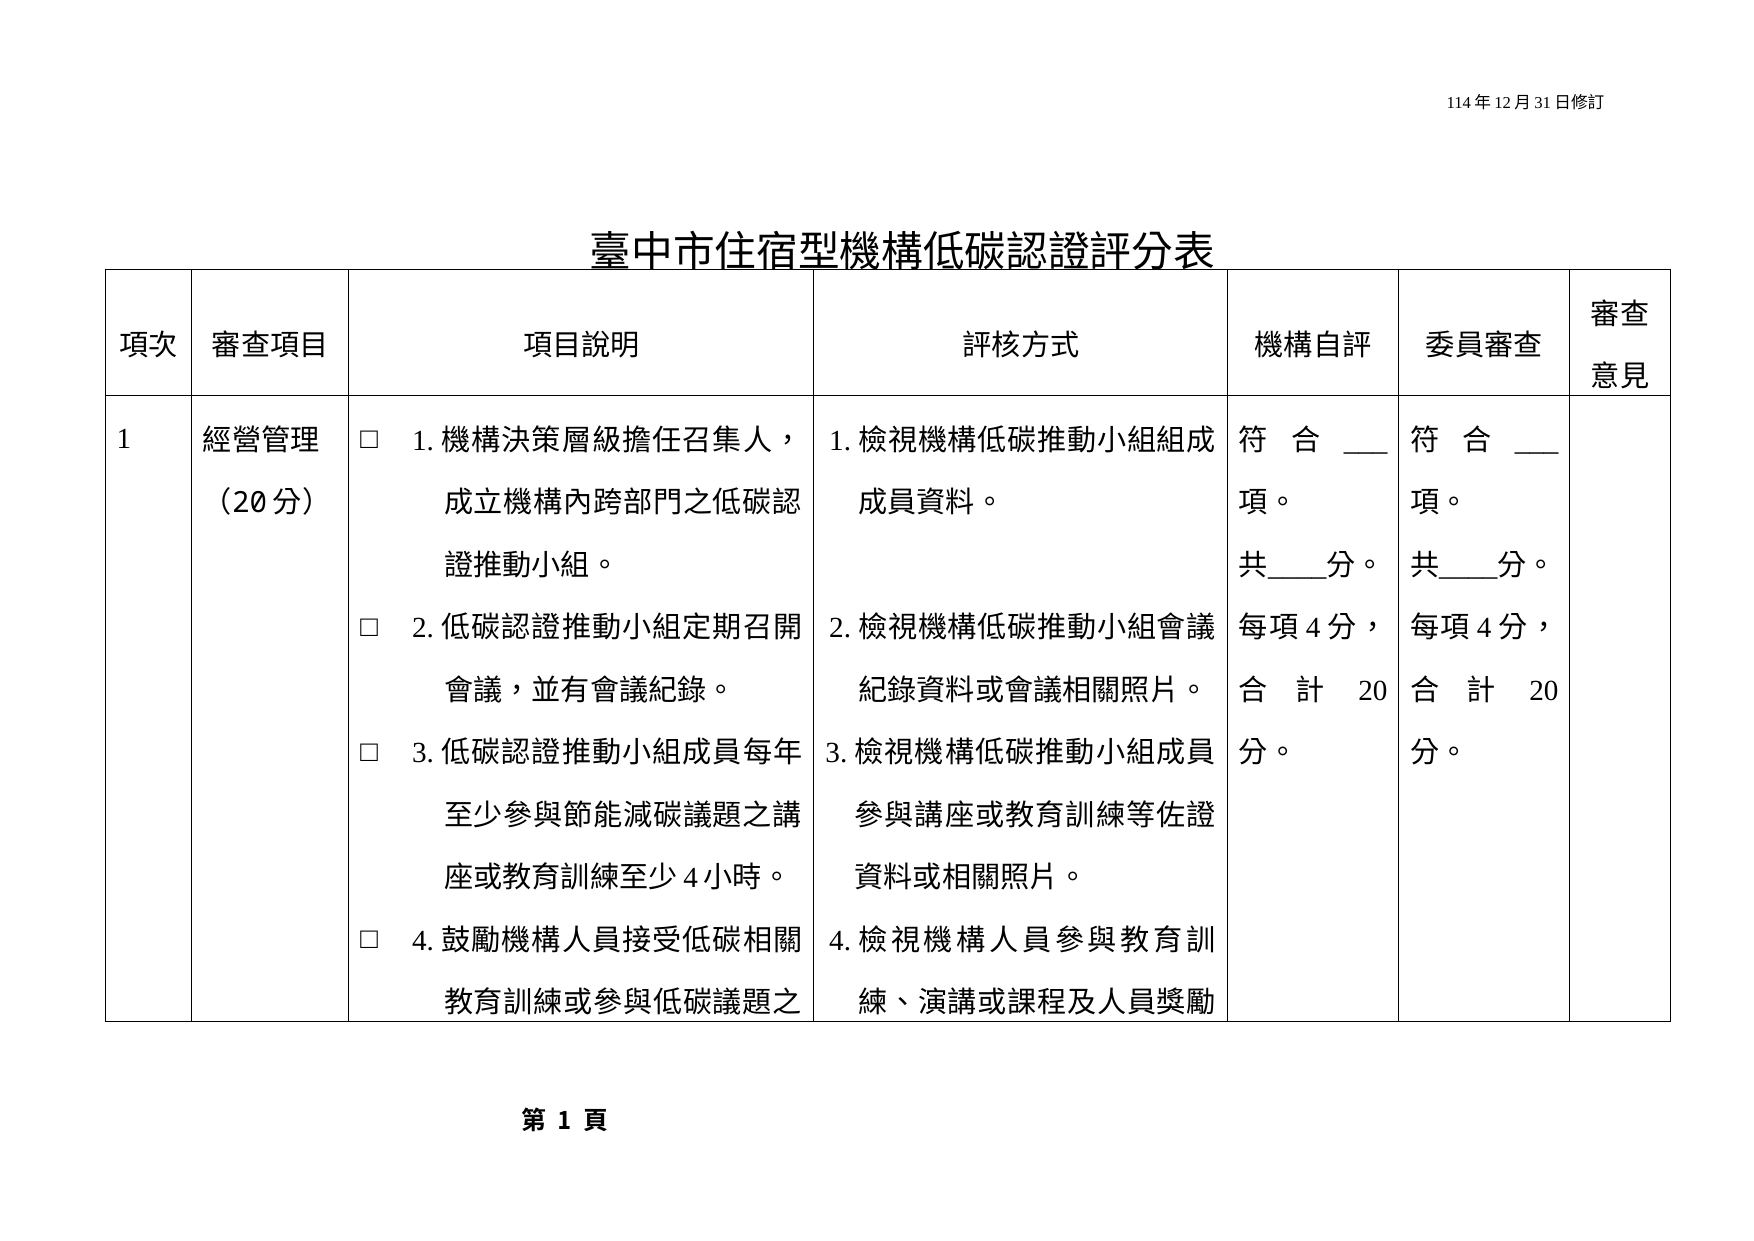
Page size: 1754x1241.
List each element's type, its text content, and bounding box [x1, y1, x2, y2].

table_header 評核方式 [814, 270, 1227, 395]
table_cell 符合___項。 共____分。 每項4分，合計20分。 [1399, 396, 1569, 1021]
table_cell 符合___項。 共____分。 每項4分，合計20分。 [1228, 396, 1398, 1021]
table_header 項次 [106, 270, 191, 395]
table_cell 1 [106, 396, 191, 1021]
table_cell 機構決策層級擔任召集人，成立機構內跨部門之低碳認證推動小組。 低碳認證推動小組定期召開會議，並有會議紀錄。 低碳認證推動小組成員每年至少參與節能減碳議題之講座或教育訓練至少4小時。 鼓勵機構人員接受低碳相關教育訓練或參與低碳議題之 [401, 396, 813, 1021]
table_header 機構自評 [1228, 270, 1398, 395]
table_cell 檢視機構低碳推動小組組成成員資料。 檢視機構低碳推動小組會議紀錄資料或會議相關照片。 檢視機構低碳推動小組成員參與講座或教育訓練等佐證資料或相關照片。 檢視機構人員參與教育訓練、演講或課程及人員獎勵 [814, 396, 1227, 1021]
table_header 委員審查 [1399, 270, 1569, 395]
table_header 審查意見 [1570, 270, 1670, 395]
table_cell 經營管理 （20分） [192, 396, 348, 1021]
table_header 審查項目 [192, 270, 348, 395]
table_header 項目說明 [349, 270, 813, 395]
table_cell □ □ □ □ [349, 396, 401, 1021]
text 臺中市住宿型機構低碳認證評分表 [200, 206, 1604, 269]
table_cell [1570, 396, 1670, 1021]
